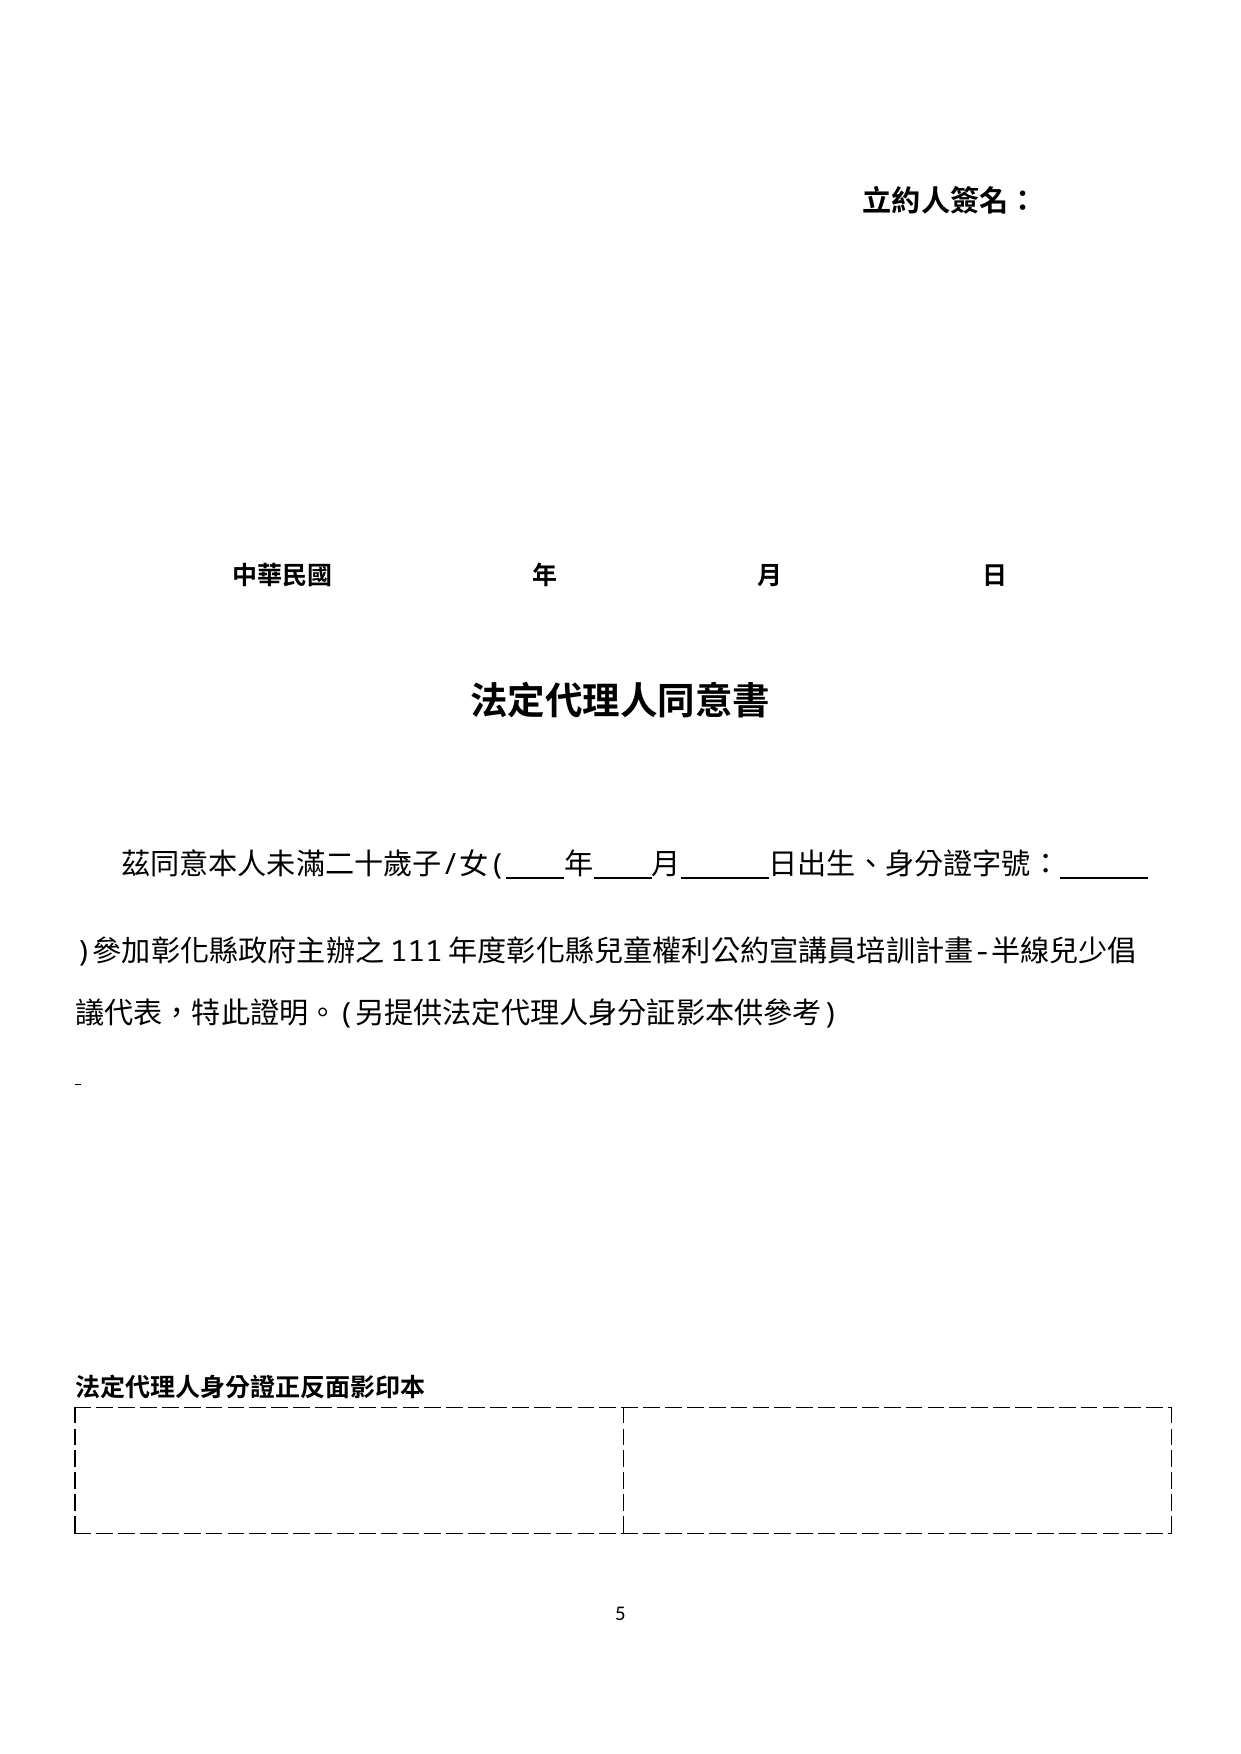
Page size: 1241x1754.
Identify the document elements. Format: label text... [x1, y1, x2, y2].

table_header [623, 1407, 1171, 1533]
text 法定代理人同意書 [75, 657, 1165, 719]
table_header [75, 1407, 623, 1533]
text 茲同意本人未滿二十歲子/女( 年 月 日出生、身分證字號： )參加彰化縣政府主辦之111年度彰化縣兒童權利公約宣講員培訓計畫-半線兒少倡議代表，特此證明。(另提供法定代理人身分証影本供參考) [75, 782, 1165, 1032]
text 立約人簽名： [75, 157, 1165, 219]
text 中華民國 年 月 日 [75, 532, 1165, 594]
text 法定代理人身分證正反面影印本 [75, 1344, 1165, 1407]
